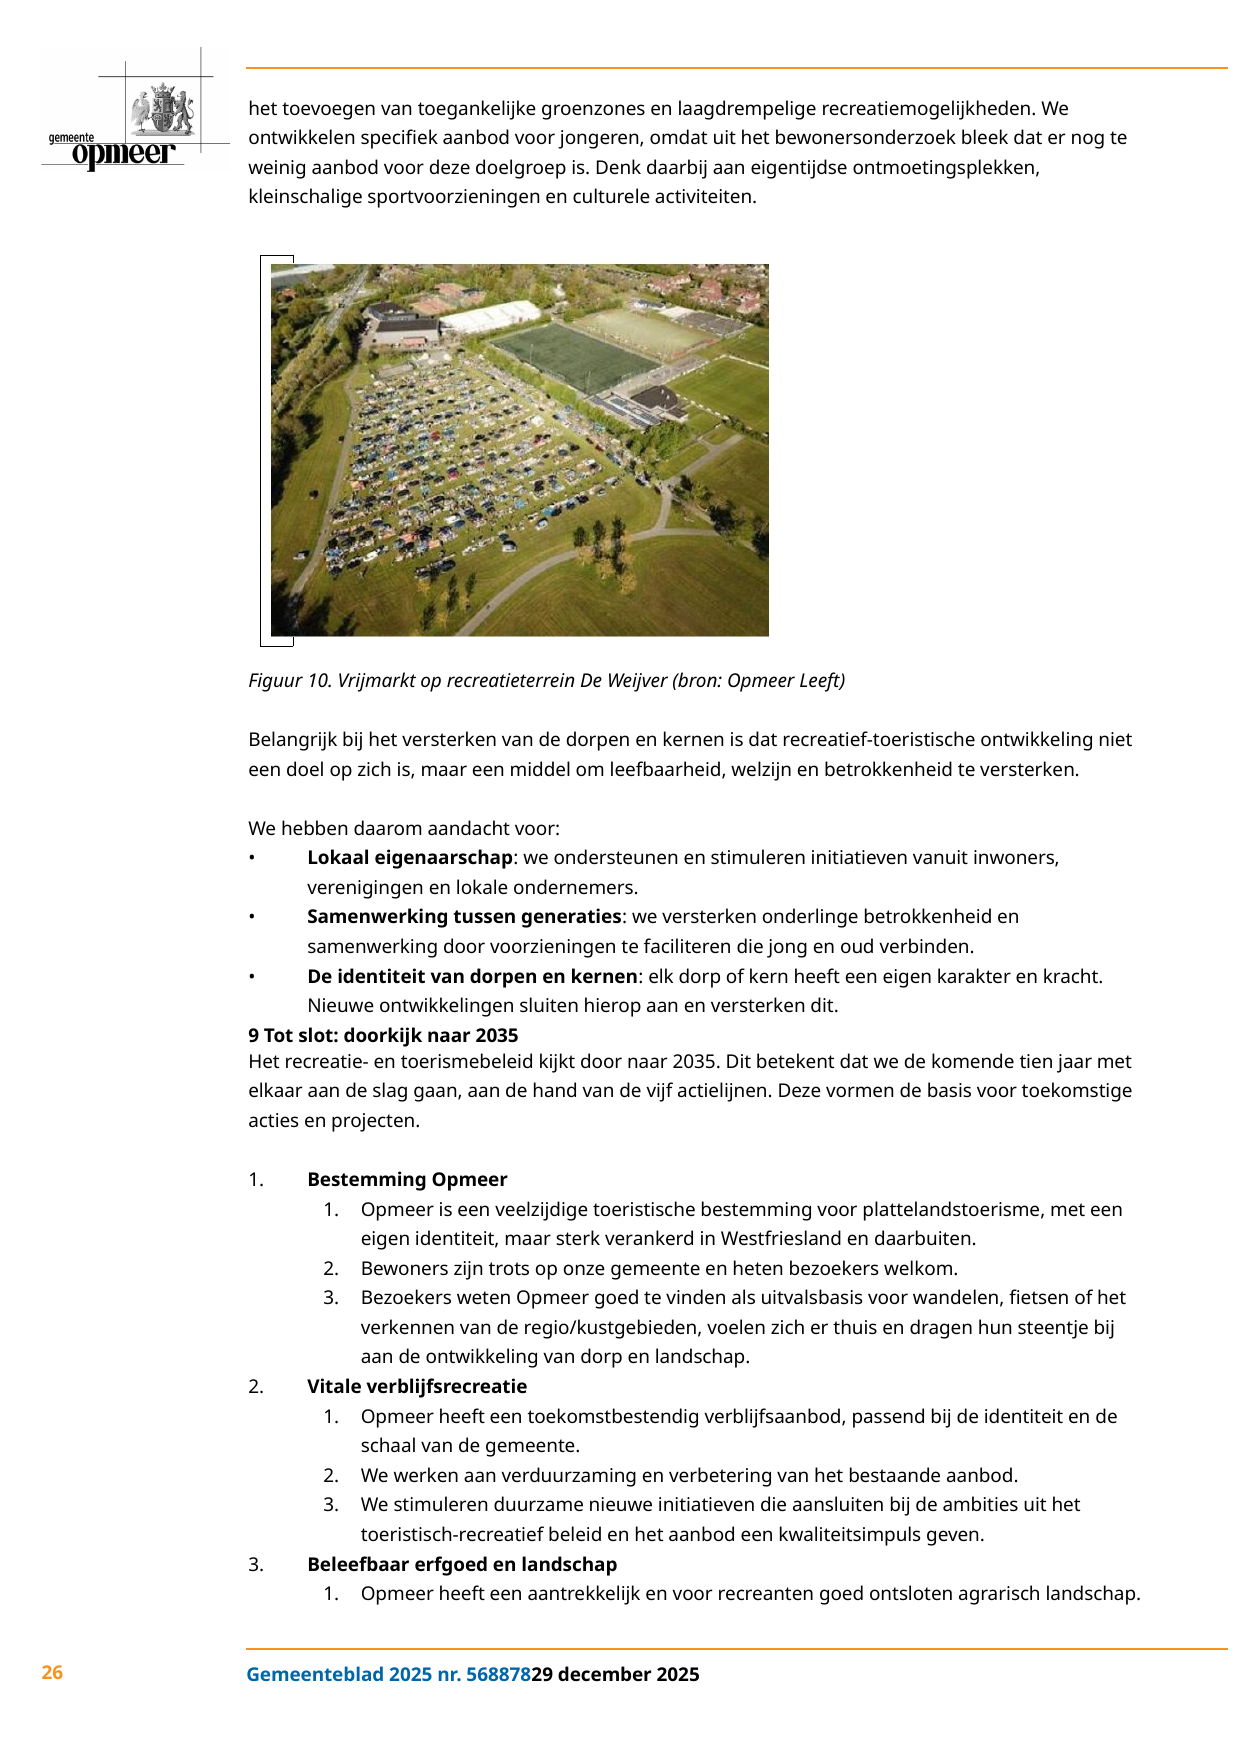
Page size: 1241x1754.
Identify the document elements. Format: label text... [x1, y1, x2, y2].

list We werken aan verduurzaming en verbetering van het bestaande aanbod. [323, 1462, 1152, 1488]
list Lokaal eigenaarschap: we ondersteunen en stimuleren initiatieven vanuit inwoners, verenigingen en lokale ondernemers. [248, 844, 1152, 900]
text 9 Tot slot: doorkijk naar 2035 [248, 1022, 1152, 1048]
list Beleefbaar erfgoed en landschap [248, 1551, 1152, 1576]
text Belangrijk bij het versterken van de dorpen en kernen is dat recreatief-toeristische ontwikkeling niet een doel op zich is, maar een middel om leefbaarheid, welzijn en betrokkenheid te versterken. [248, 726, 1152, 782]
text Het recreatie- en toerismebeleid kijkt door naar 2035. Dit betekent dat we de komende tien jaar met elkaar aan de slag gaan, aan de hand van de vijf actielijnen. Deze vormen de basis voor toekomstige acties en projecten. [248, 1048, 1152, 1133]
list Bezoekers weten Opmeer goed te vinden als uitvalsbasis voor wandelen, fietsen of het verkennen van de regio/kustgebieden, voelen zich er thuis en dragen hun steentje bij aan de ontwikkeling van dorp en landschap. [323, 1284, 1152, 1369]
list Opmeer heeft een toekomstbestendig verblijfsaanbod, passend bij de identiteit en de schaal van de gemeente. [323, 1403, 1152, 1458]
list Opmeer is een veelzijdige toeristische bestemming voor plattelandstoerisme, met een eigen identiteit, maar sterk verankerd in Westfriesland en daarbuiten. [323, 1196, 1152, 1251]
picture [41, 47, 231, 172]
list Bewoners zijn trots op onze gemeente en heten bezoekers welkom. [323, 1255, 1152, 1281]
text het toevoegen van toegankelijke groenzones en laagdrempelige recreatiemogelijkheden. We ontwikkelen specifiek aanbod voor jongeren, omdat uit het bewonersonderzoek bleek dat er nog te weinig aanbod voor deze doelgroep is. Denk daarbij aan eigentijdse ontmoetingsplekken, kleinschalige sportvoorzieningen en culturele activiteiten. [248, 95, 1152, 209]
list We stimuleren duurzame nieuwe initiatieven die aansluiten bij de ambities uit het toeristisch-recreatief beleid en het aanbod een kwaliteitsimpuls geven. [323, 1492, 1152, 1547]
list De identiteit van dorpen en kernen: elk dorp of kern heeft een eigen karakter en kracht. Nieuwe ontwikkelingen sluiten hierop aan en versterken dit. [248, 963, 1152, 1018]
list Opmeer heeft een aantrekkelijk en voor recreanten goed ontsloten agrarisch landschap. [323, 1580, 1152, 1606]
list Vitale verblijfsrecreatie [248, 1373, 1152, 1399]
text We hebben daarom aandacht voor: [248, 815, 1152, 841]
picture [268, 263, 771, 637]
list Samenwerking tussen generaties: we versterken onderlinge betrokkenheid en samenwerking door voorzieningen te faciliteren die jong en oud verbinden. [248, 904, 1152, 959]
list Bestemming Opmeer [248, 1166, 1152, 1192]
text Figuur 10. Vrijmarkt op recreatieterrein De Weijver (bron: Opmeer Leeft) [248, 667, 1152, 693]
